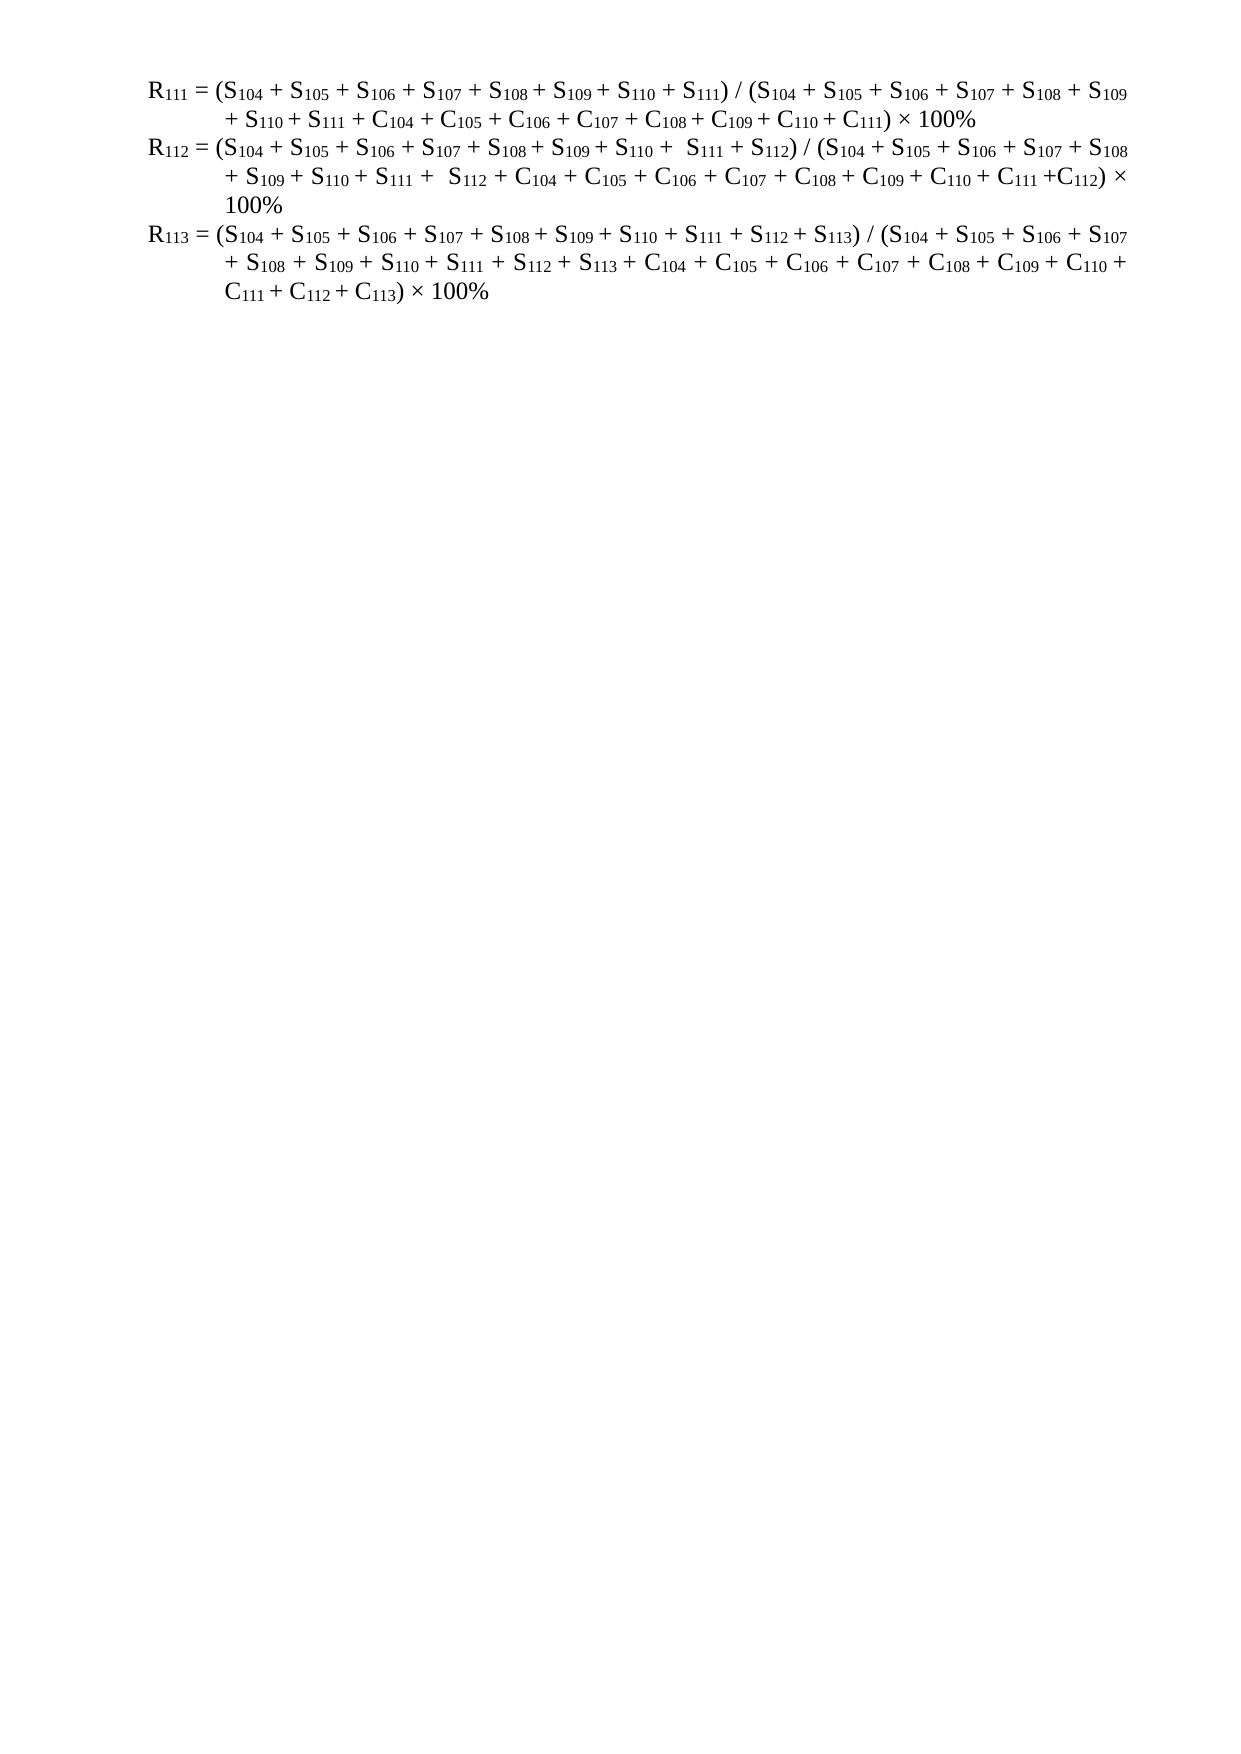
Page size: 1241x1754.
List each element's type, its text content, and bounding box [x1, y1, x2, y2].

text R113 = (S104 + S105 + S106 + S107 + S108 + S109 + S110 + S111 + S112 + S113) / (S104 + S105 + S106 + S107 + S108 + S109 + S110 + S111 + S112 + S113 + C104 + C105 + C106 + C107 + C108 + C109 + C110 + C111 + C112 + C113) × 100% [148, 219, 1128, 305]
text R112 = (S104 + S105 + S106 + S107 + S108 + S109 + S110 + S111 + S112) / (S104 + S105 + S106 + S107 + S108 + S109 + S110 + S111 + S112 + C104 + C105 + C106 + C107 + C108 + C109 + C110 + C111 +C112) × 100% [148, 132, 1128, 219]
text R111 = (S104 + S105 + S106 + S107 + S108 + S109 + S110 + S111) / (S104 + S105 + S106 + S107 + S108 + S109 + S110 + S111 + C104 + C105 + C106 + C107 + C108 + C109 + C110 + C111) × 100% [148, 75, 1128, 132]
